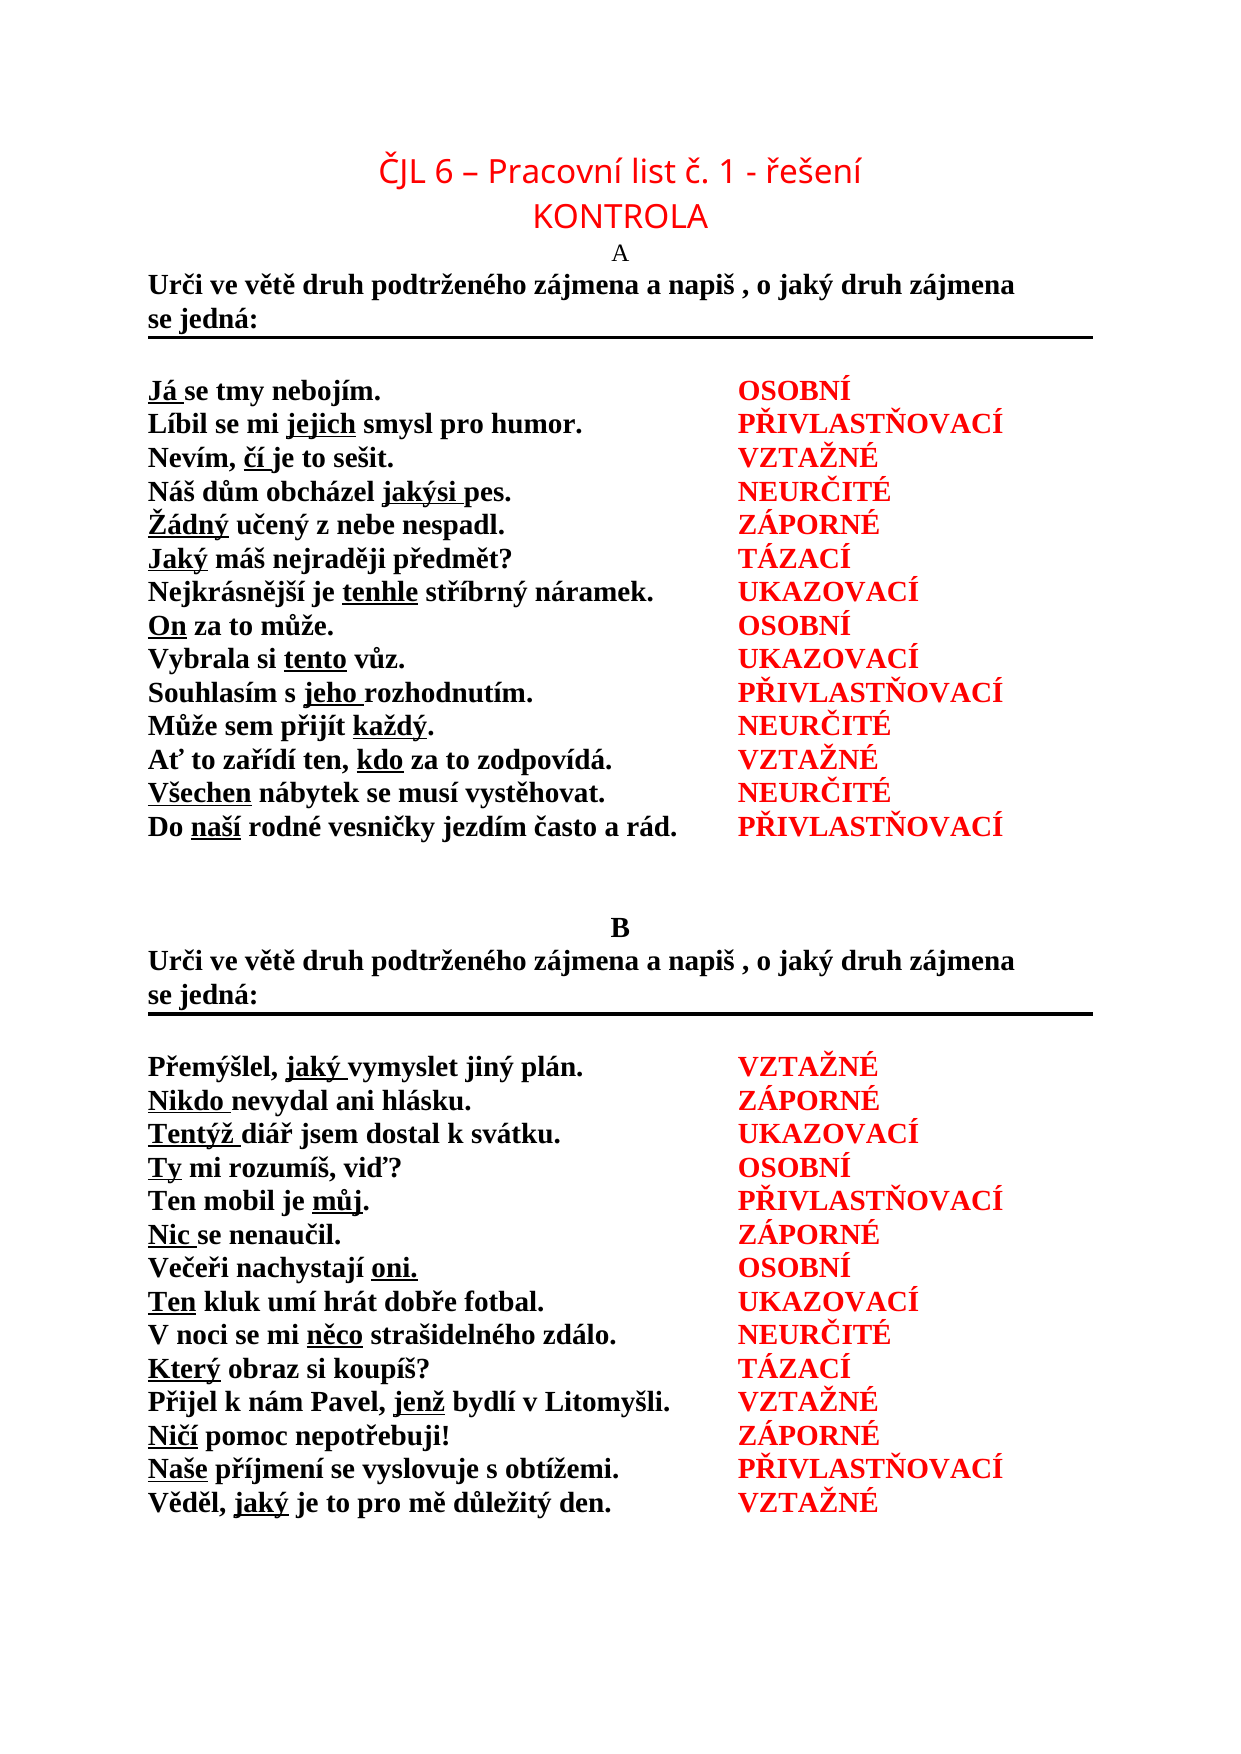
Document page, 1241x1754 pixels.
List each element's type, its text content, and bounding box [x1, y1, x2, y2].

text Urči ve větě druh podtrženého zájmena a napiš , o jaký druh zájmena se jedná: [148, 943, 1093, 1012]
text B [148, 910, 1093, 943]
text Všechen nábytek se musí vystěhovat. NEURČITÉ [148, 776, 1093, 809]
text Může sem přijít každý. NEURČITÉ [148, 708, 1093, 742]
text Urči ve větě druh podtrženého zájmena a napiš , o jaký druh zájmena se jedná: [148, 267, 1093, 336]
text Líbil se mi jejich smysl pro humor. PŘIVLASTŇOVACÍ [148, 407, 1093, 440]
text Přemýšlel, jaký vymyslet jiný plán. VZTAŽNÉ [148, 1049, 1093, 1083]
text Věděl, jaký je to pro mě důležitý den. VZTAŽNÉ [148, 1485, 1093, 1519]
text Náš dům obcházel jakýsi pes. NEURČITÉ [148, 474, 1093, 507]
text Večeři nachystají oni. OSOBNÍ [148, 1250, 1093, 1284]
text Naše příjmení se vyslovuje s obtížemi. PŘIVLASTŇOVACÍ [148, 1452, 1093, 1485]
text KONTROLA [148, 193, 1093, 238]
text Nic se nenaučil. ZÁPORNÉ [148, 1217, 1093, 1250]
text Nevím, čí je to sešit. VZTAŽNÉ [148, 440, 1093, 474]
text Nikdo nevydal ani hlásku. ZÁPORNÉ [148, 1083, 1093, 1116]
text Žádný učený z nebe nespadl. ZÁPORNÉ [148, 507, 1093, 541]
text Ničí pomoc nepotřebuji! ZÁPORNÉ [148, 1418, 1093, 1452]
text V noci se mi něco strašidelného zdálo. NEURČITÉ [148, 1317, 1093, 1351]
text Ten kluk umí hrát dobře fotbal. UKAZOVACÍ [148, 1284, 1093, 1317]
text Tentýž diář jsem dostal k svátku. UKAZOVACÍ [148, 1116, 1093, 1150]
text Ten mobil je můj. PŘIVLASTŇOVACÍ [148, 1183, 1093, 1217]
text Nejkrásnější je tenhle stříbrný náramek. UKAZOVACÍ [148, 574, 1093, 608]
text Přijel k nám Pavel, jenž bydlí v Litomyšli. VZTAŽNÉ [148, 1384, 1093, 1418]
text Do naší rodné vesničky jezdím často a rád. PŘIVLASTŇOVACÍ [148, 809, 1093, 843]
text Který obraz si koupíš? TÁZACÍ [148, 1351, 1093, 1384]
text ČJL 6 – Pracovní list č. 1 - řešení [148, 148, 1093, 193]
text On za to může. OSOBNÍ [148, 608, 1093, 641]
text Já se tmy nebojím. OSOBNÍ [148, 373, 1093, 407]
text A [148, 238, 1093, 267]
text Vybrala si tento vůz. UKAZOVACÍ [148, 641, 1093, 675]
text Ty mi rozumíš, viď? OSOBNÍ [148, 1150, 1093, 1183]
text Ať to zařídí ten, kdo za to zodpovídá. VZTAŽNÉ [148, 742, 1093, 776]
text Souhlasím s jeho rozhodnutím. PŘIVLASTŇOVACÍ [148, 675, 1093, 708]
text Jaký máš nejraději předmět? TÁZACÍ [148, 541, 1093, 574]
